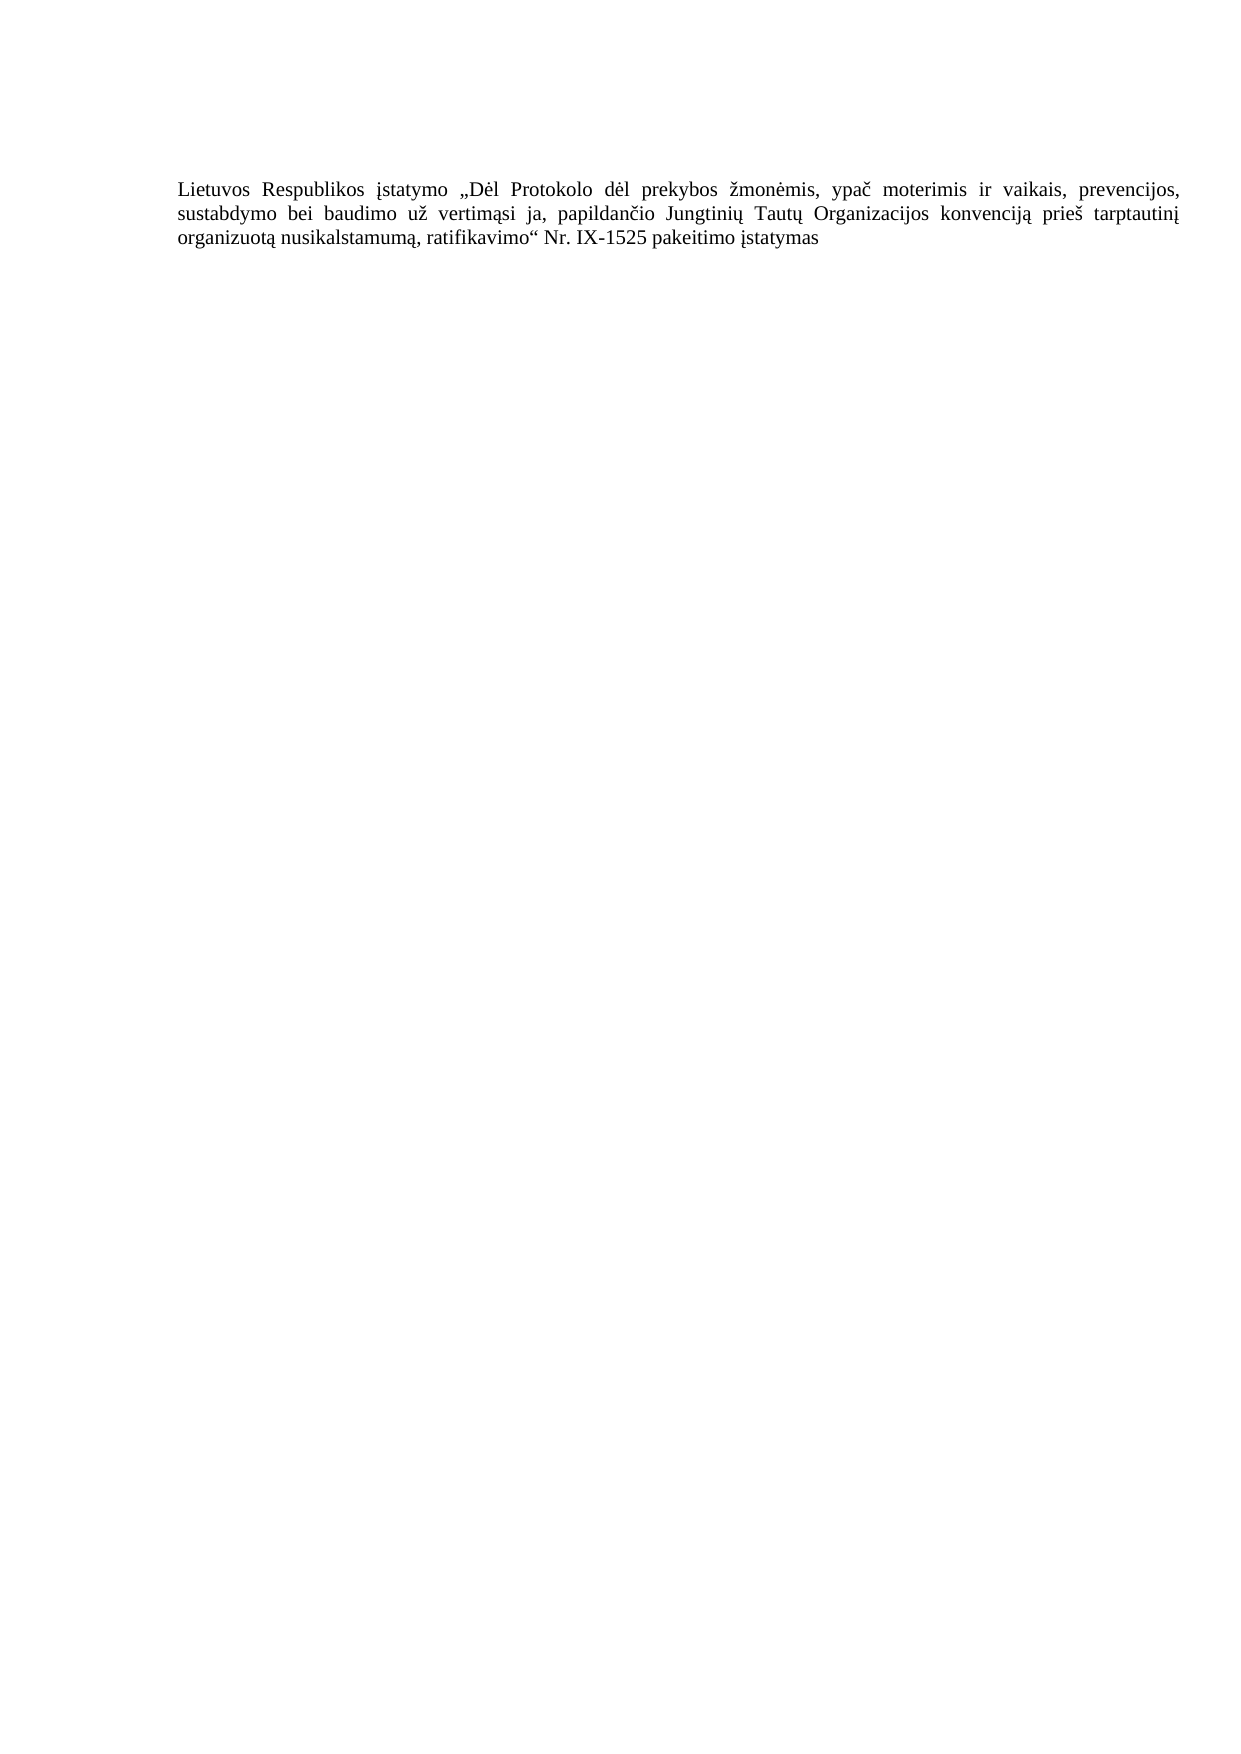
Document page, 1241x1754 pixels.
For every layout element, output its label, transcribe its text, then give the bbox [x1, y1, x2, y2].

text Lietuvos Respublikos įstatymo „Dėl Protokolo dėl prekybos žmonėmis, ypač moterimis ir vaikais, prevencijos, sustabdymo bei baudimo už vertimąsi ja, papildančio Jungtinių Tautų Organizacijos konvenciją prieš tarptautinį organizuotą nusikalstamumą, ratifikavimo“ Nr. IX-1525 pakeitimo įstatymas [177, 177, 1181, 249]
